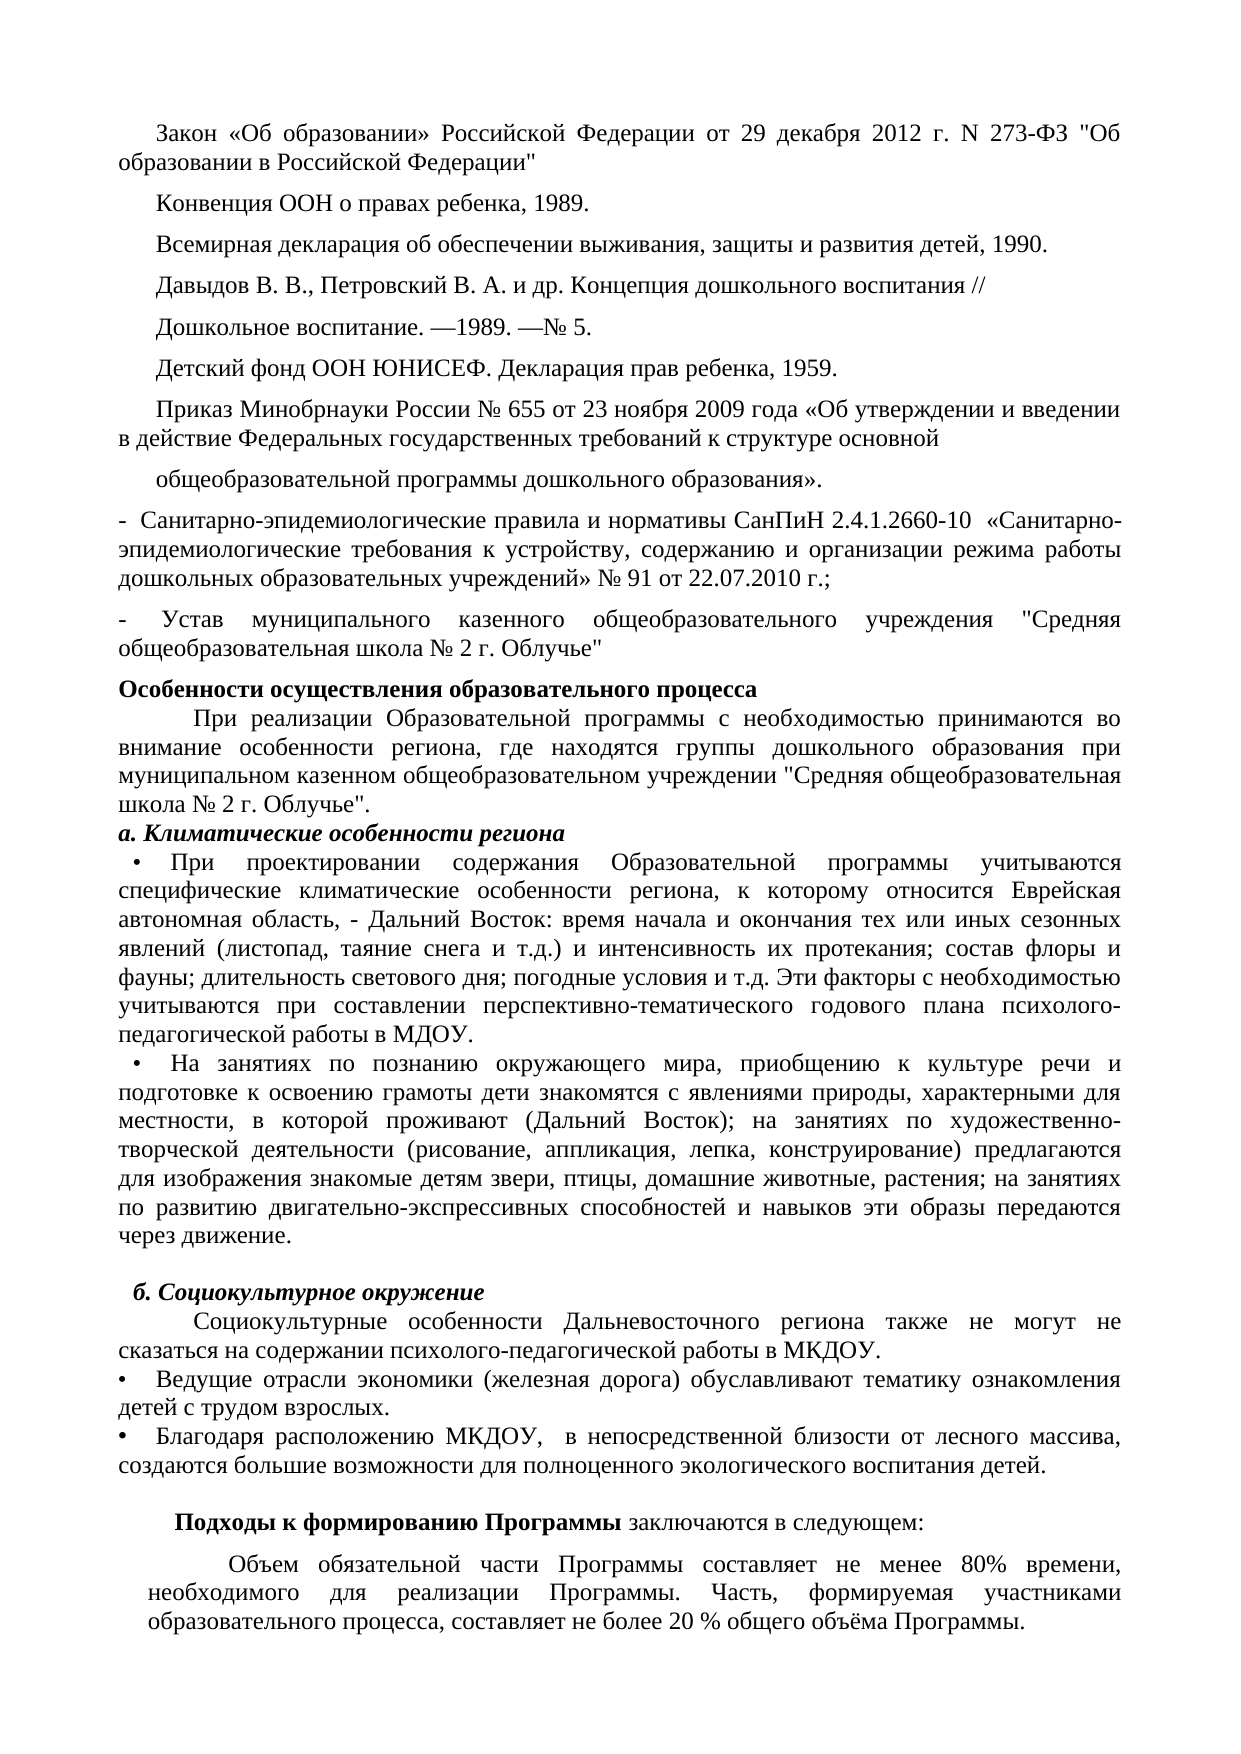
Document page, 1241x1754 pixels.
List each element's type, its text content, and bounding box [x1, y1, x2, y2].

list Благодаря расположению МКДОУ, в непосредственной близости от лесного массива, создаются большие возможности для полноценного экологического воспитания детей. [81, 1421, 1122, 1479]
text Объем обязательной части Программы составляет не менее 80% времени, необходимого для реализации Программы. Часть, формируемая участниками образовательного процесса, составляет не более 20 % общего объёма Программы. [148, 1549, 1122, 1635]
text Закон «Об образовании» Российской Федерации от 29 декабря 2012 г. N 273-ФЗ "Об образовании в Российской Федерации" [118, 118, 1122, 176]
text При реализации Образовательной программы с необходимостью принимаются во внимание особенности региона, где находятся группы дошкольного образования при муниципальном казенном общеобразовательном учреждении "Средняя общеобразовательная школа № 2 г. Облучье". [118, 703, 1122, 818]
list Ведущие отрасли экономики (железная дорога) обуславливают тематику ознакомления детей с трудом взрослых. [81, 1364, 1122, 1421]
list На занятиях по познанию окружающего мира, приобщению к культуре речи и подготовке к освоению грамоты дети знакомятся с явлениями природы, характерными для местности, в которой проживают (Дальний Восток); на занятиях по художественно-творческой деятельности (рисование, аппликация, лепка, конструирование) предлагаются для изображения знакомые детям звери, птицы, домашние животные, растения; на занятиях по развитию двигательно-экспрессивных способностей и навыков эти образы передаются через движение. [81, 1048, 1122, 1249]
text Давыдов В. В., Петровский В. А. и др. Концепция дошкольного воспитания // [118, 271, 1122, 299]
text б. Социокультурное окружение [118, 1277, 1122, 1306]
text - Санитарно-эпидемиологические правила и нормативы СанПиН 2.4.1.2660-10 «Санитарно-эпидемиологические требования к устройству, содержанию и организации режима работы дошкольных образовательных учреждений» № 91 от 22.07.2010 г.; [118, 506, 1122, 592]
text Всемирная декларация об обеспечении выживания, защиты и развития детей, 1990. [118, 229, 1122, 258]
text Детский фонд ООН ЮНИСЕФ. Декларация прав ребенка, 1959. [118, 353, 1122, 382]
text а. Климатические особенности региона [118, 818, 1122, 847]
text Особенности осуществления образовательного процесса [118, 674, 1122, 703]
text Конвенция ООН о правах ребенка, 1989. [118, 188, 1122, 217]
text Дошкольное воспитание. —1989. —№ 5. [118, 312, 1122, 341]
list При проектировании содержания Образовательной программы учитываются специфические климатические особенности региона, к которому относится Еврейская автономная область, - Дальний Восток: время начала и окончания тех или иных сезонных явлений (листопад, таяние снега и т.д.) и интенсивность их протекания; состав флоры и фауны; длительность светового дня; погодные условия и т.д. Эти факторы с необходимостью учитываются при составлении перспективно-тематического годового плана психолого-педагогической работы в МДОУ. [81, 847, 1122, 1048]
text Социокультурные особенности Дальневосточного региона также не могут не сказаться на содержании психолого-педагогической работы в МКДОУ. [118, 1306, 1122, 1364]
text - Устав муниципального казенного общеобразовательного учреждения "Средняя общеобразовательная школа № 2 г. Облучье" [118, 604, 1122, 662]
text общеобразовательной программы дошкольного образования». [118, 464, 1122, 493]
text Подходы к формированию Программы заключаются в следующем: [118, 1507, 1122, 1536]
text Приказ Минобрнауки России № 655 от 23 ноября 2009 года «Об утверждении и введении в действие Федеральных государственных требований к структуре основной [118, 394, 1122, 452]
